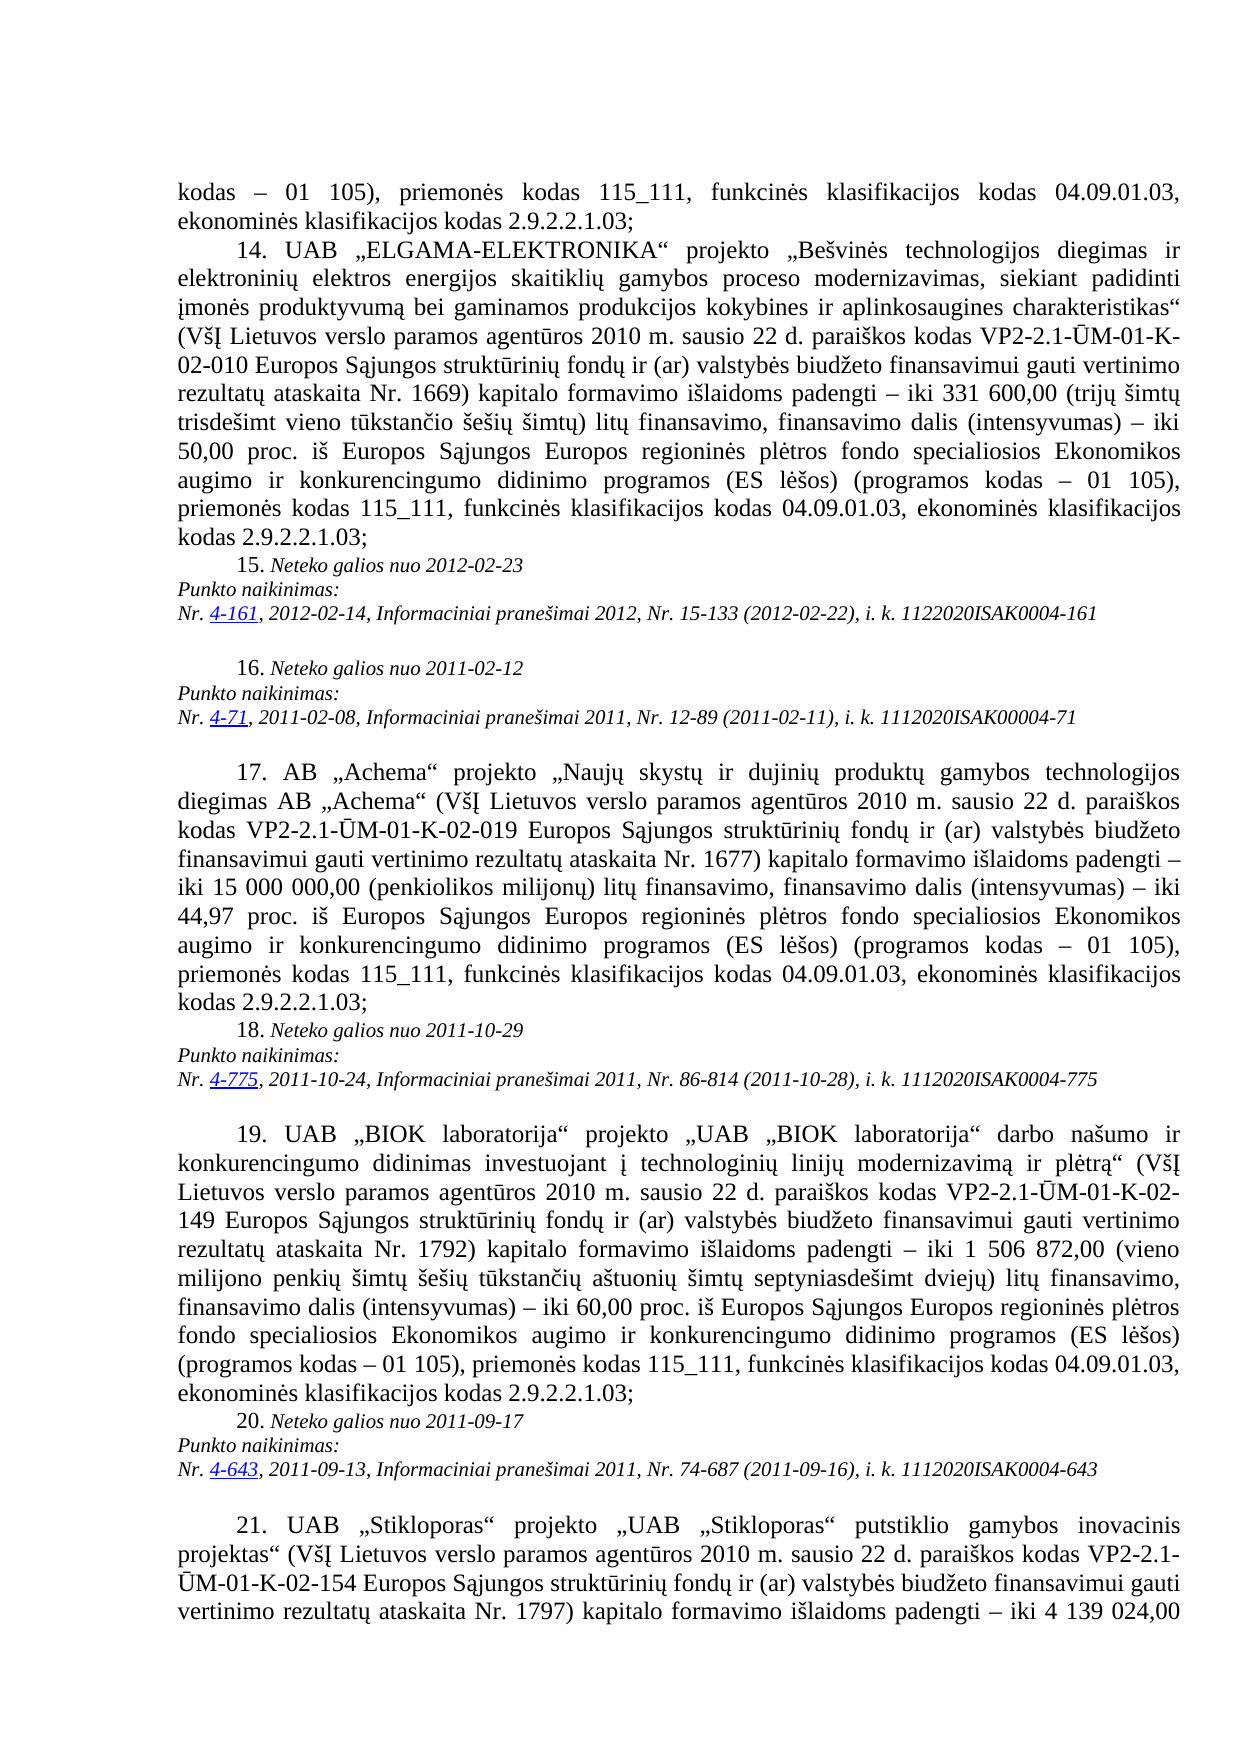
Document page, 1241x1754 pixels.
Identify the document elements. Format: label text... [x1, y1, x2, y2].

text Punkto naikinimas: [177, 1042, 1181, 1067]
text Nr. 4-643, 2011-09-13, Informaciniai pranešimai 2011, Nr. 74-687 (2011-09-16), i. k. 1112020ISAK0004-643 [177, 1457, 1181, 1481]
text 20. Neteko galios nuo 2011-09-17 [177, 1407, 1181, 1433]
text 18. Neteko galios nuo 2011-10-29 [177, 1016, 1181, 1042]
text Nr. 4-161, 2012-02-14, Informaciniai pranešimai 2012, Nr. 15-133 (2012-02-22), i. k. 1122020ISAK0004-161 [177, 601, 1181, 625]
text Punkto naikinimas: [177, 1433, 1181, 1457]
text kodas – 01 105), priemonės kodas 115_111, funkcinės klasifikacijos kodas 04.09.01.03, ekonominės klasifikacijos kodas 2.9.2.2.1.03; [177, 177, 1181, 235]
text Nr. 4-71, 2011-02-08, Informaciniai pranešimai 2011, Nr. 12-89 (2011-02-11), i. k. 1112020ISAK00004-71 [177, 704, 1181, 729]
text 17. AB „Achema“ projekto „Naujų skystų ir dujinių produktų gamybos technologijos diegimas AB „Achema“ (VšĮ Lietuvos verslo paramos agentūros 2010 m. sausio 22 d. paraiškos kodas VP2-2.1-ŪM-01-K-02-019 Europos Sąjungos struktūrinių fondų ir (ar) valstybės biudžeto finansavimui gauti vertinimo rezultatų ataskaita Nr. 1677) kapitalo formavimo išlaidoms padengti – iki 15 000 000,00 (penkiolikos milijonų) litų finansavimo, finansavimo dalis (intensyvumas) – iki 44,97 proc. iš Europos Sąjungos Europos regioninės plėtros fondo specialiosios Ekonomikos augimo ir konkurencingumo didinimo programos (ES lėšos) (programos kodas – 01 105), priemonės kodas 115_111, funkcinės klasifikacijos kodas 04.09.01.03, ekonominės klasifikacijos kodas 2.9.2.2.1.03; [177, 757, 1181, 1016]
text 14. UAB „ELGAMA-ELEKTRONIKA“ projekto „Bešvinės technologijos diegimas ir elektroninių elektros energijos skaitiklių gamybos proceso modernizavimas, siekiant padidinti įmonės produktyvumą bei gaminamos produkcijos kokybines ir aplinkosaugines charakteristikas“ (VšĮ Lietuvos verslo paramos agentūros 2010 m. sausio 22 d. paraiškos kodas VP2-2.1-ŪM-01-K-02-010 Europos Sąjungos struktūrinių fondų ir (ar) valstybės biudžeto finansavimui gauti vertinimo rezultatų ataskaita Nr. 1669) kapitalo formavimo išlaidoms padengti – iki 331 600,00 (trijų šimtų trisdešimt vieno tūkstančio šešių šimtų) litų finansavimo, finansavimo dalis (intensyvumas) – iki 50,00 proc. iš Europos Sąjungos Europos regioninės plėtros fondo specialiosios Ekonomikos augimo ir konkurencingumo didinimo programos (ES lėšos) (programos kodas – 01 105), priemonės kodas 115_111, funkcinės klasifikacijos kodas 04.09.01.03, ekonominės klasifikacijos kodas 2.9.2.2.1.03; [177, 235, 1181, 551]
text Nr. 4-775, 2011-10-24, Informaciniai pranešimai 2011, Nr. 86-814 (2011-10-28), i. k. 1112020ISAK0004-775 [177, 1067, 1181, 1091]
text 21. UAB „Stikloporas“ projekto „UAB „Stikloporas“ putstiklio gamybos inovacinis projektas“ (VšĮ Lietuvos verslo paramos agentūros 2010 m. sausio 22 d. paraiškos kodas VP2-2.1-ŪM-01-K-02-154 Europos Sąjungos struktūrinių fondų ir (ar) valstybės biudžeto finansavimui gauti vertinimo rezultatų ataskaita Nr. 1797) kapitalo formavimo išlaidoms padengti – iki 4 139 024,00 [177, 1510, 1181, 1625]
text 16. Neteko galios nuo 2011-02-12 [177, 654, 1181, 681]
text 15. Neteko galios nuo 2012-02-23 [177, 551, 1181, 577]
text 19. UAB „BIOK laboratorija“ projekto „UAB „BIOK laboratorija“ darbo našumo ir konkurencingumo didinimas investuojant į technologinių linijų modernizavimą ir plėtrą“ (VšĮ Lietuvos verslo paramos agentūros 2010 m. sausio 22 d. paraiškos kodas VP2-2.1-ŪM-01-K-02-149 Europos Sąjungos struktūrinių fondų ir (ar) valstybės biudžeto finansavimui gauti vertinimo rezultatų ataskaita Nr. 1792) kapitalo formavimo išlaidoms padengti – iki 1 506 872,00 (vieno milijono penkių šimtų šešių tūkstančių aštuonių šimtų septyniasdešimt dviejų) litų finansavimo, finansavimo dalis (intensyvumas) – iki 60,00 proc. iš Europos Sąjungos Europos regioninės plėtros fondo specialiosios Ekonomikos augimo ir konkurencingumo didinimo programos (ES lėšos) (programos kodas – 01 105), priemonės kodas 115_111, funkcinės klasifikacijos kodas 04.09.01.03, ekonominės klasifikacijos kodas 2.9.2.2.1.03; [177, 1119, 1181, 1407]
text Punkto naikinimas: [177, 681, 1181, 704]
text Punkto naikinimas: [177, 577, 1181, 601]
